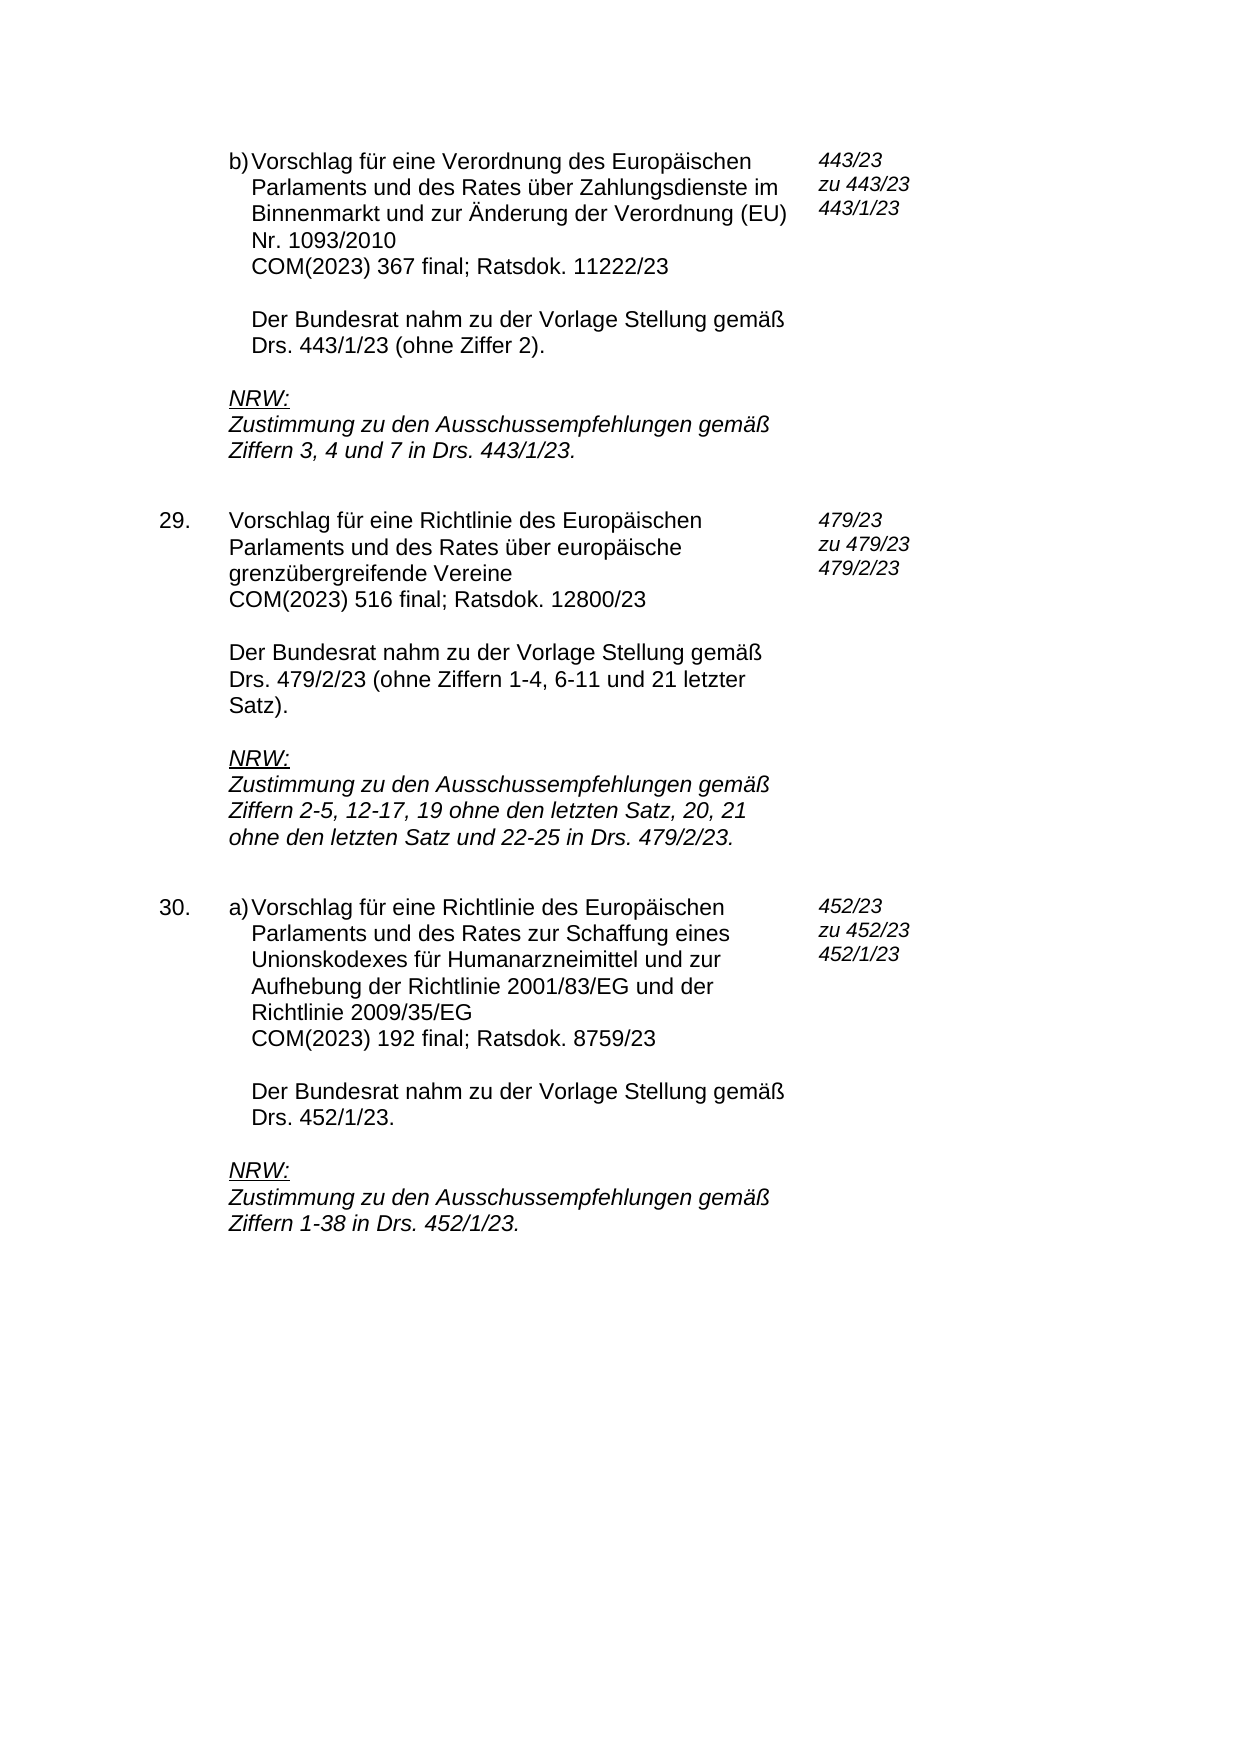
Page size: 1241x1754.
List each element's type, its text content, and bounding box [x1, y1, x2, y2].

table_cell Vorschlag für eine Richtlinie des Europäischen Parlaments und des Rates über europäische grenzübergreifende Vereine COM(2023) 516 final; Ratsdok. 12800/23 Der Bundesrat nahm zu der Vorlage Stellung gemäß Drs. 479/2/23 (ohne Ziffern 1-4, 6-11 und 21 letzter Satz). NRW: Zustimmung zu den Ausschussempfehlungen gemäß Ziffern 2-5, 12-17, 19 ohne den letzten Satz, 20, 21 ohne den letzten Satz und 22-25 in Drs. 479/2/23. [217, 508, 807, 893]
table_cell 443/23 zu 443/23 443/1/23 [807, 148, 956, 507]
table_cell [148, 148, 217, 507]
table_cell 479/23 zu 479/23 479/2/23 [807, 508, 956, 893]
table_cell 29. [148, 508, 217, 893]
table_cell 30. [148, 894, 217, 1280]
table_cell 452/23 zu 452/23 452/1/23 [807, 894, 956, 1280]
table_cell a) Vorschlag für eine Richtlinie des Europäischen Parlaments und des Rates zur Schaffung eines Unionskodexes für Humanarzneimittel und zur Aufhebung der Richtlinie 2001/83/EG und der Richtlinie 2009/35/EG COM(2023) 192 final; Ratsdok. 8759/23 Der Bundesrat nahm zu der Vorlage Stellung gemäß Drs. 452/1/23. NRW: Zustimmung zu den Ausschussempfehlungen gemäß Ziffern 1-38 in Drs. 452/1/23. [217, 894, 807, 1280]
table_cell b) Vorschlag für eine Verordnung des Europäischen Parlaments und des Rates über Zahlungsdienste im Binnenmarkt und zur Änderung der Verordnung (EU) Nr. 1093/2010 COM(2023) 367 final; Ratsdok. 11222/23 Der Bundesrat nahm zu der Vorlage Stellung gemäß Drs. 443/1/23 (ohne Ziffer 2). NRW: Zustimmung zu den Ausschussempfehlungen gemäß Ziffern 3, 4 und 7 in Drs. 443/1/23. [217, 148, 807, 507]
